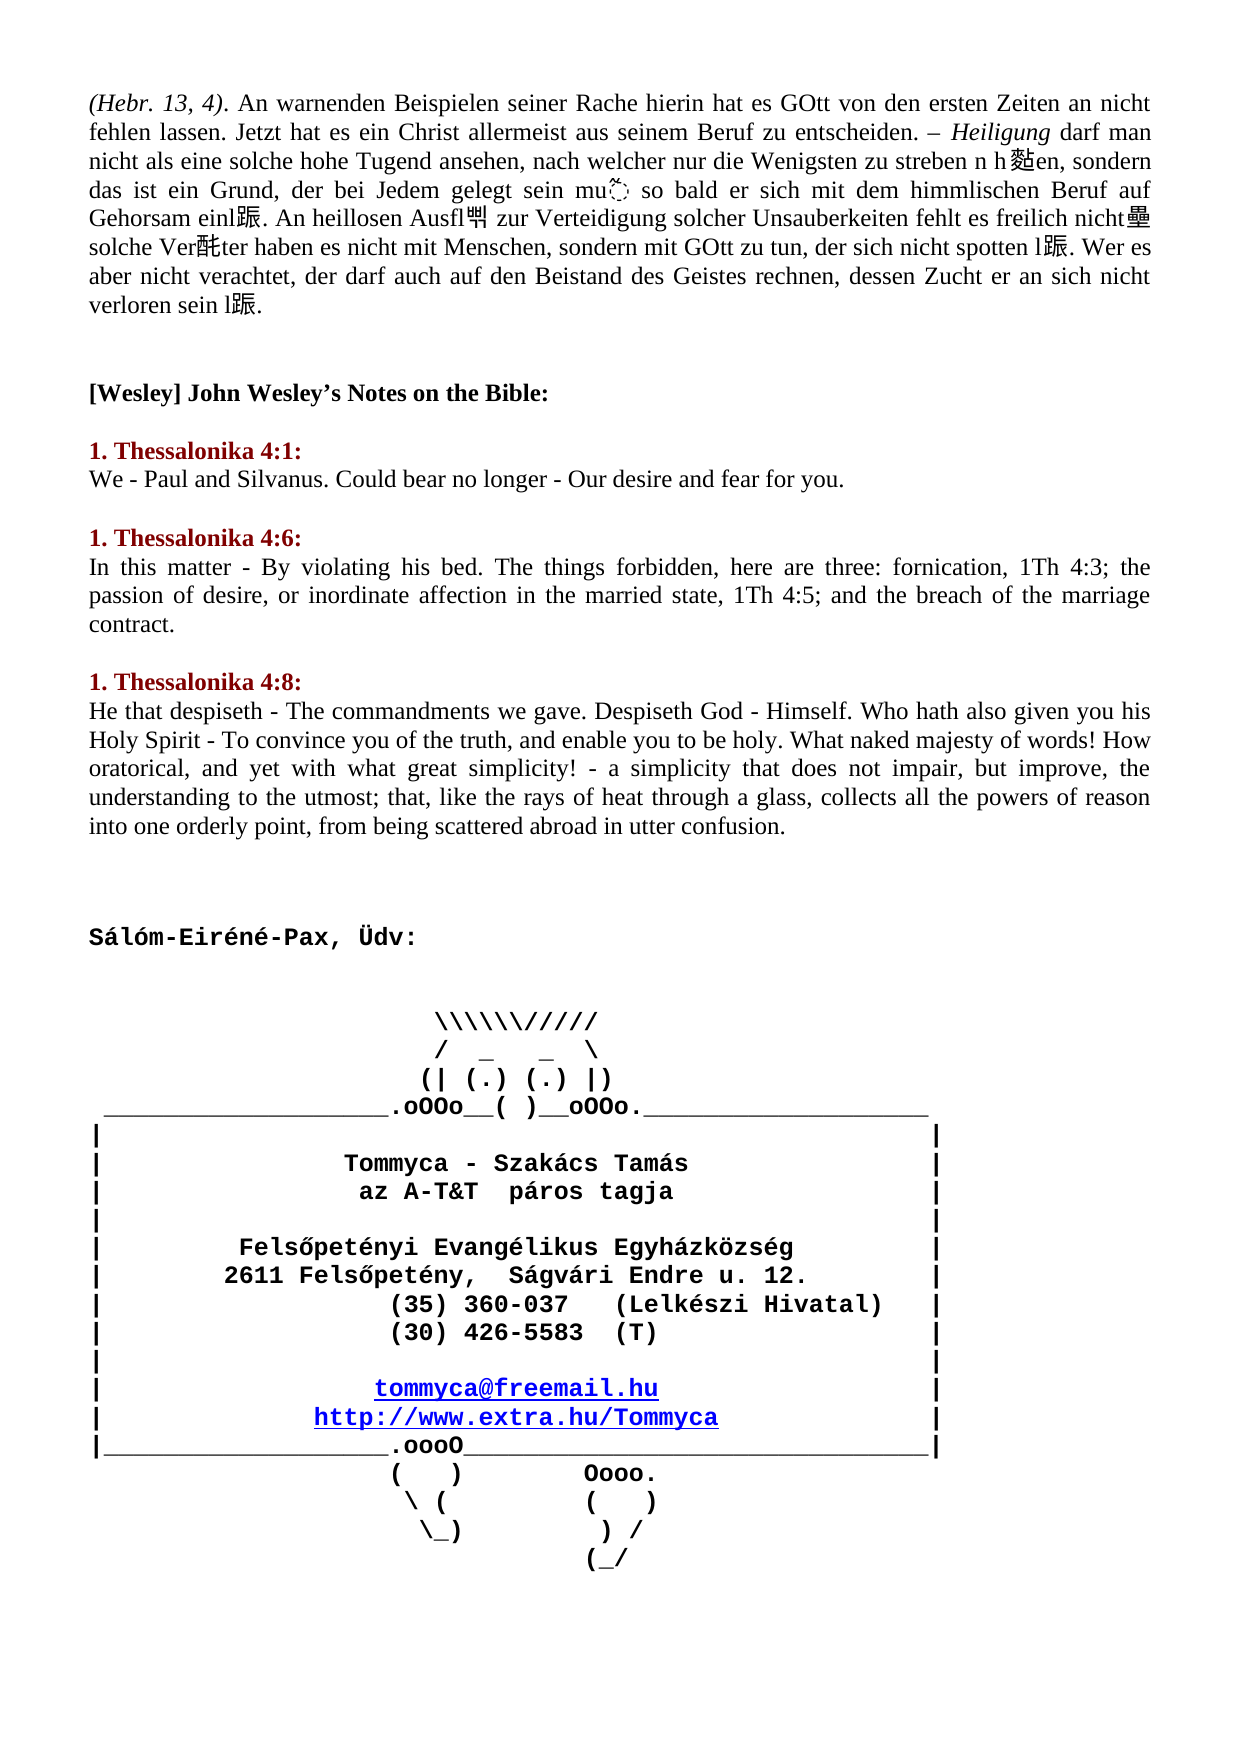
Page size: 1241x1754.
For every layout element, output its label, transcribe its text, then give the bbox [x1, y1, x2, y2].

text \\\\\\///// / _ _ \ (| (.) (.) |) ___________________.oOOo__( )__oOOo.___________________ | | | Tommyca - Szakács Tamás | | az A-T&T páros tagja | | | | Felsőpetényi Evangélikus Egyházközség | | 2611 Felsőpetény, Ságvári Endre u. 12. | | (35) 360-037 (Lelkészi Hivatal) | | (30) 426-5583 (T) | | | | tommyca@freemail.hu | | http://www.extra.hu/Tommyca | |___________________.oooO_______________________________| ( ) Oooo. \ ( ( ) \_) ) / (_/ [88, 1009, 1152, 1574]
text 1. Thessalonika 4:8: [88, 667, 1152, 696]
text (Hebr. 13, 4). An warnenden Beispielen seiner Rache hierin hat es GOtt von den ersten Zeiten an nicht fehlen lassen. Jetzt hat es ein Christ allermeist aus seinem Beruf zu entscheiden. – Heiligung darf man nicht als eine solche hohe Tugend ansehen, nach welcher nur die Wenigsten zu streben n h䴴en, sondern das ist ein Grund, der bei Jedem gelegt sein mu߬ so bald er sich mit dem himmlischen Beruf auf Gehorsam einl䟴. An heillosen Ausfl삒 zur Verteidigung solcher Unsauberkeiten fehlt es freilich nicht壘 solche Ver䣨ter haben es nicht mit Menschen, sondern mit GOtt zu tun, der sich nicht spotten l䟴. Wer es aber nicht verachtet, der darf auch auf den Beistand des Geistes rechnen, dessen Zucht er an sich nicht verloren sein l䟴. [88, 88, 1152, 318]
text [Wesley] John Wesley’s Notes on the Bible: [88, 378, 1152, 406]
text In this matter - By violating his bed. The things forbidden, here are three: fornication, 1Th 4:3; the passion of desire, or inordinate affection in the married state, 1Th 4:5; and the breach of the marriage contract. [88, 552, 1152, 638]
text We - Paul and Silvanus. Could bear no longer - Our desire and fear for you. [88, 464, 1152, 493]
text 1. Thessalonika 4:1: [88, 436, 1152, 464]
text 1. Thessalonika 4:6: [88, 523, 1152, 552]
text He that despiseth - The commandments we gave. Despiseth God - Himself. Who hath also given you his Holy Spirit - To convince you of the truth, and enable you to be holy. What naked majesty of words! How oratorical, and yet with what great simplicity! - a simplicity that does not impair, but improve, the understanding to the utmost; that, like the rays of heat through a glass, collects all the powers of reason into one orderly point, from being scattered abroad in utter confusion. [88, 696, 1152, 840]
text Sálóm-Eiréné-Pax, Üdv: [88, 924, 1152, 953]
